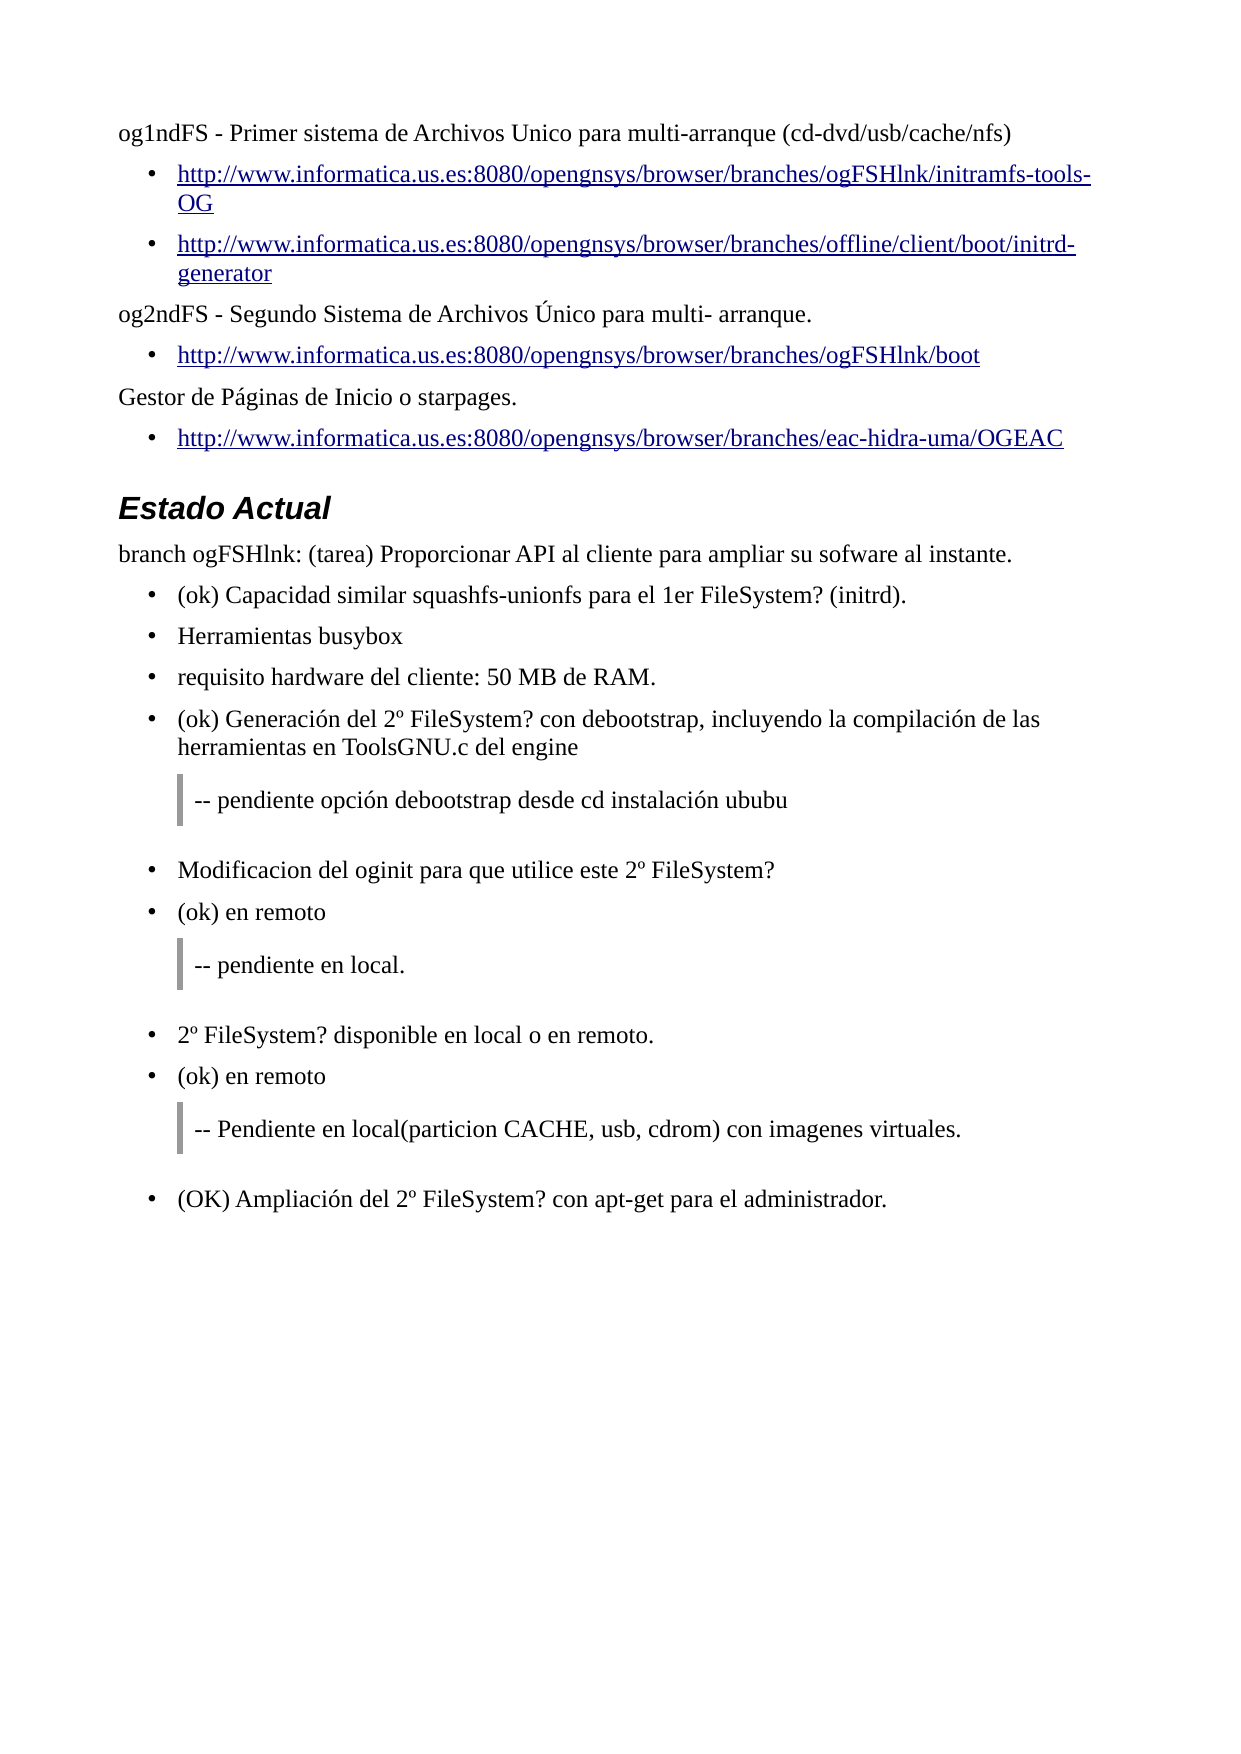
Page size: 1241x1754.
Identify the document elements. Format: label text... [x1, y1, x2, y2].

text og2ndFS - Segundo Sistema de Archivos Único para multi- arranque. [118, 299, 1122, 328]
text og1ndFS - Primer sistema de Archivos Unico para multi-arranque (cd-dvd/usb/cache/nfs) [118, 118, 1122, 147]
list (ok) en remoto [148, 897, 1122, 926]
list (OK) Ampliación del 2º FileSystem? con apt-get para el administrador. [148, 1184, 1122, 1213]
list Modificacion del oginit para que utilice este 2º FileSystem? [148, 856, 1122, 884]
list ​http://www.informatica.us.es:8080/opengnsys/browser/branches/eac-hidra-uma/OGEAC [148, 423, 1122, 452]
text -- pendiente en local. [183, 938, 1063, 990]
text -- Pendiente en local(particion CACHE, usb, cdrom) con imagenes virtuales. [183, 1102, 1063, 1154]
subtitle Estado Actual [118, 489, 1122, 526]
list ​http://www.informatica.us.es:8080/opengnsys/browser/branches/offline/client/boot/initrd-generator [148, 229, 1122, 287]
text -- pendiente opción debootstrap desde cd instalación ububu [183, 774, 1063, 826]
list ​http://www.informatica.us.es:8080/opengnsys/browser/branches/ogFSHlnk/boot [148, 341, 1122, 369]
text branch ogFSHlnk: (tarea) Proporcionar API al cliente para ampliar su sofware al instante. [118, 539, 1122, 567]
list (ok) Capacidad similar squashfs-unionfs para el 1er FileSystem? (initrd). [148, 580, 1122, 609]
list Herramientas busybox [148, 621, 1122, 650]
list (ok) en remoto [148, 1061, 1122, 1090]
list (ok) Generación del 2º FileSystem? con debootstrap, incluyendo la compilación de las herramientas en ToolsGNU.c del engine [148, 704, 1122, 761]
list 2º FileSystem? disponible en local o en remoto. [148, 1020, 1122, 1048]
list requisito hardware del cliente: 50 MB de RAM. [148, 662, 1122, 691]
list ​http://www.informatica.us.es:8080/opengnsys/browser/branches/ogFSHlnk/initramfs-tools-OG [148, 159, 1122, 217]
text Gestor de Páginas de Inicio o starpages. [118, 382, 1122, 411]
